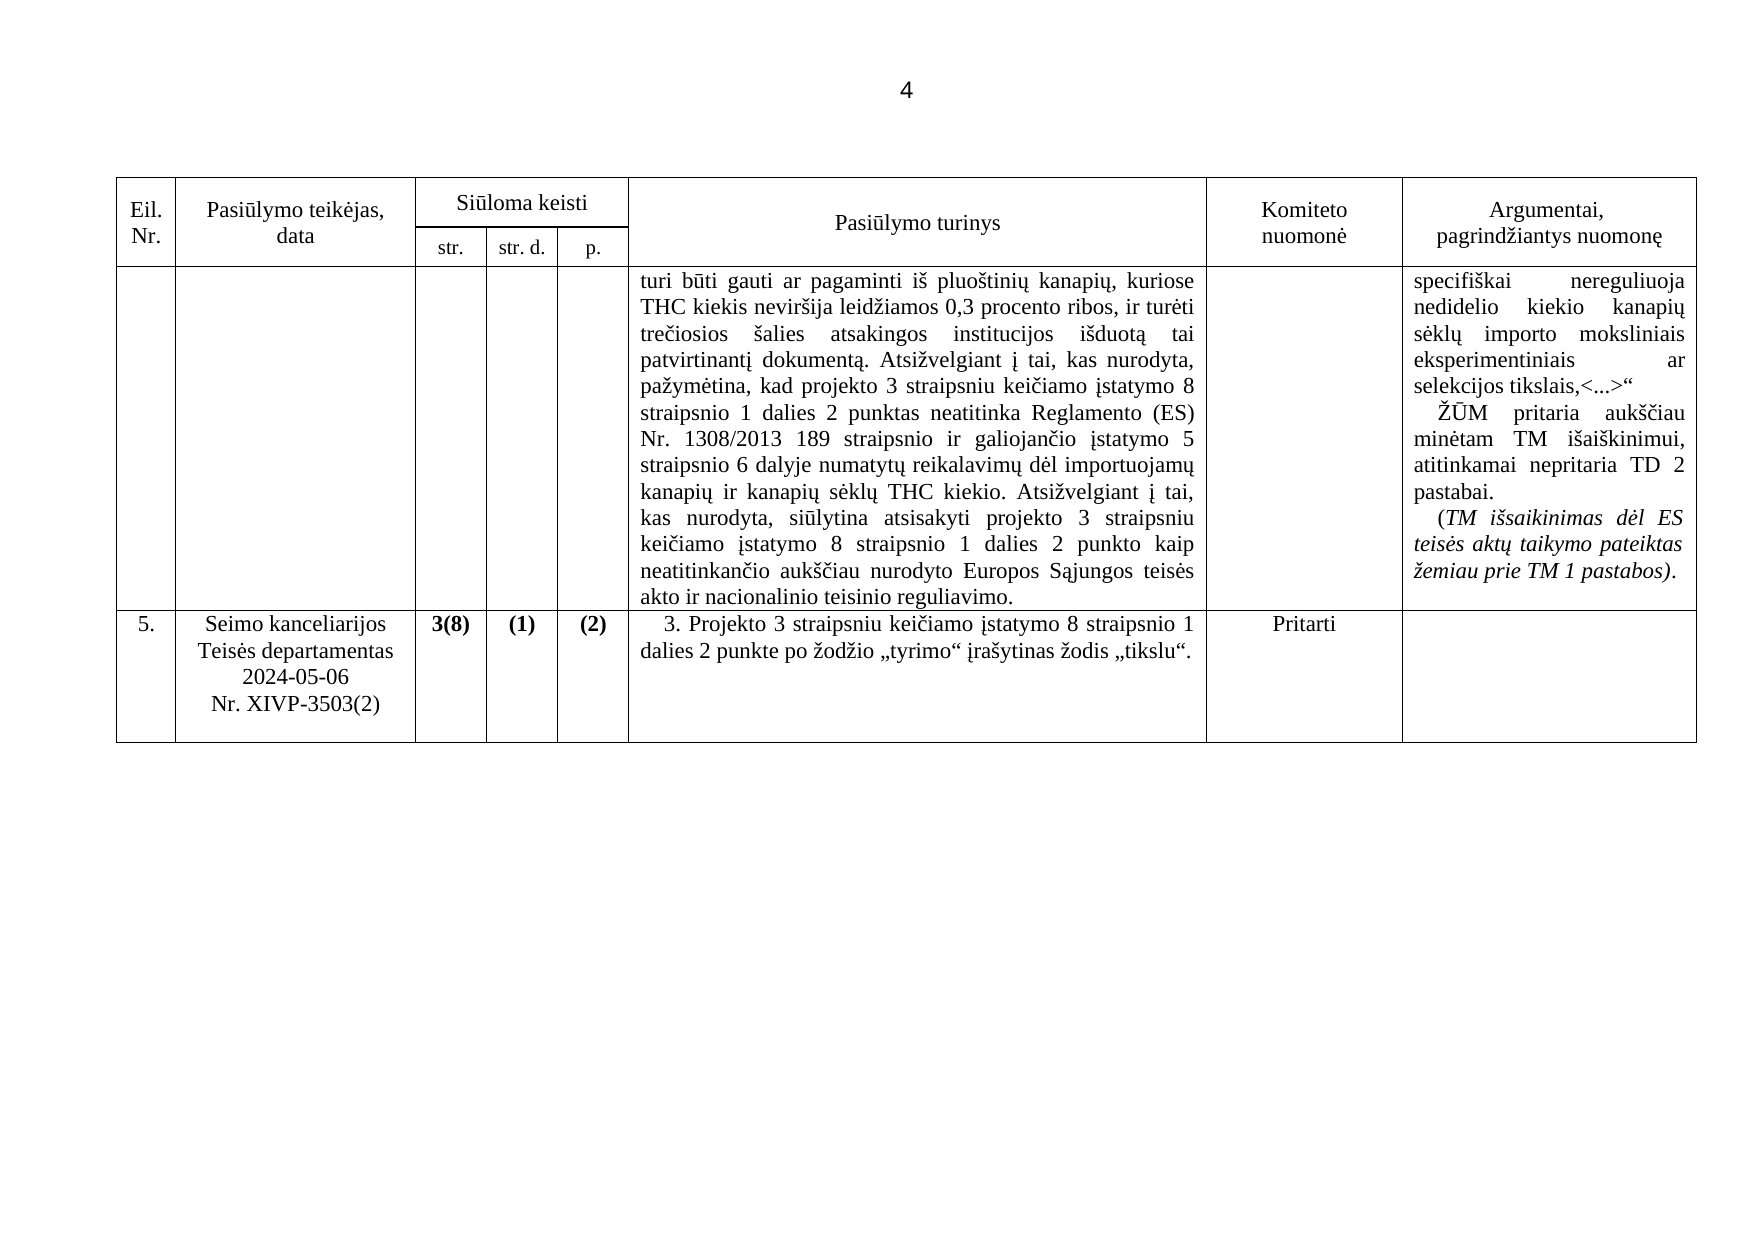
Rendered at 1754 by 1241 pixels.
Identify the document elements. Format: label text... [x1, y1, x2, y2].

table_cell [1403, 611, 1696, 742]
table_cell [176, 267, 415, 609]
table_header Argumentai, pagrindžiantys nuomonę [1403, 178, 1696, 266]
table_header Pasiūlymo turinys [629, 178, 1206, 266]
table_header Eil. Nr. [117, 178, 175, 266]
table_cell [487, 267, 557, 609]
table_cell str. [416, 228, 486, 266]
table_cell [416, 267, 486, 609]
table_header Pasiūlymo teikėjas, data [176, 178, 415, 266]
table_cell 3(8) [416, 611, 486, 742]
table_cell (2) [558, 611, 628, 742]
table_cell p. [558, 228, 628, 266]
table_cell str. d. [487, 228, 557, 266]
table_cell [117, 267, 175, 609]
table_cell (1) [487, 611, 557, 742]
table_cell Pritarti [1207, 611, 1402, 742]
table_cell [1207, 267, 1402, 609]
table_cell [558, 267, 628, 609]
table_cell Seimo kanceliarijos Teisės departamentas 2024-05-06 Nr. XIVP-3503(2) [176, 611, 415, 742]
table_cell specifiškai nereguliuoja nedidelio kiekio kanapių sėklų importo moksliniais eksperimentiniais ar selekcijos tikslais,<...>“ ŽŪM pritaria aukščiau minėtam TM išaiškinimui, atitinkamai nepritaria TD 2 pastabai. (TM išsaikinimas dėl ES teisės aktų taikymo pateiktas žemiau prie TM 1 pastabos). [1403, 267, 1696, 609]
table_cell 3. Projekto 3 straipsniu keičiamo įstatymo 8 straipsnio 1 dalies 2 punkte po žodžio „tyrimo“ įrašytinas žodis „tikslu“. [629, 611, 1206, 742]
table_header Komiteto nuomonė [1207, 178, 1402, 266]
table_cell turi būti gauti ar pagaminti iš pluoštinių kanapių, kuriose THC kiekis neviršija leidžiamos 0,3 procento ribos, ir turėti trečiosios šalies atsakingos institucijos išduotą tai patvirtinantį dokumentą. Atsižvelgiant į tai, kas nurodyta, pažymėtina, kad projekto 3 straipsniu keičiamo įstatymo 8 straipsnio 1 dalies 2 punktas neatitinka Reglamento (ES) Nr. 1308/2013 189 straipsnio ir galiojančio įstatymo 5 straipsnio 6 dalyje numatytų reikalavimų dėl importuojamų kanapių ir kanapių sėklų THC kiekio. Atsižvelgiant į tai, kas nurodyta, siūlytina atsisakyti projekto 3 straipsniu keičiamo įstatymo 8 straipsnio 1 dalies 2 punkto kaip neatitinkančio aukščiau nurodyto Europos Sąjungos teisės akto ir nacionalinio teisinio reguliavimo. [629, 267, 1206, 609]
table_cell 5. [117, 611, 175, 742]
table_header Siūloma keisti [416, 178, 628, 226]
